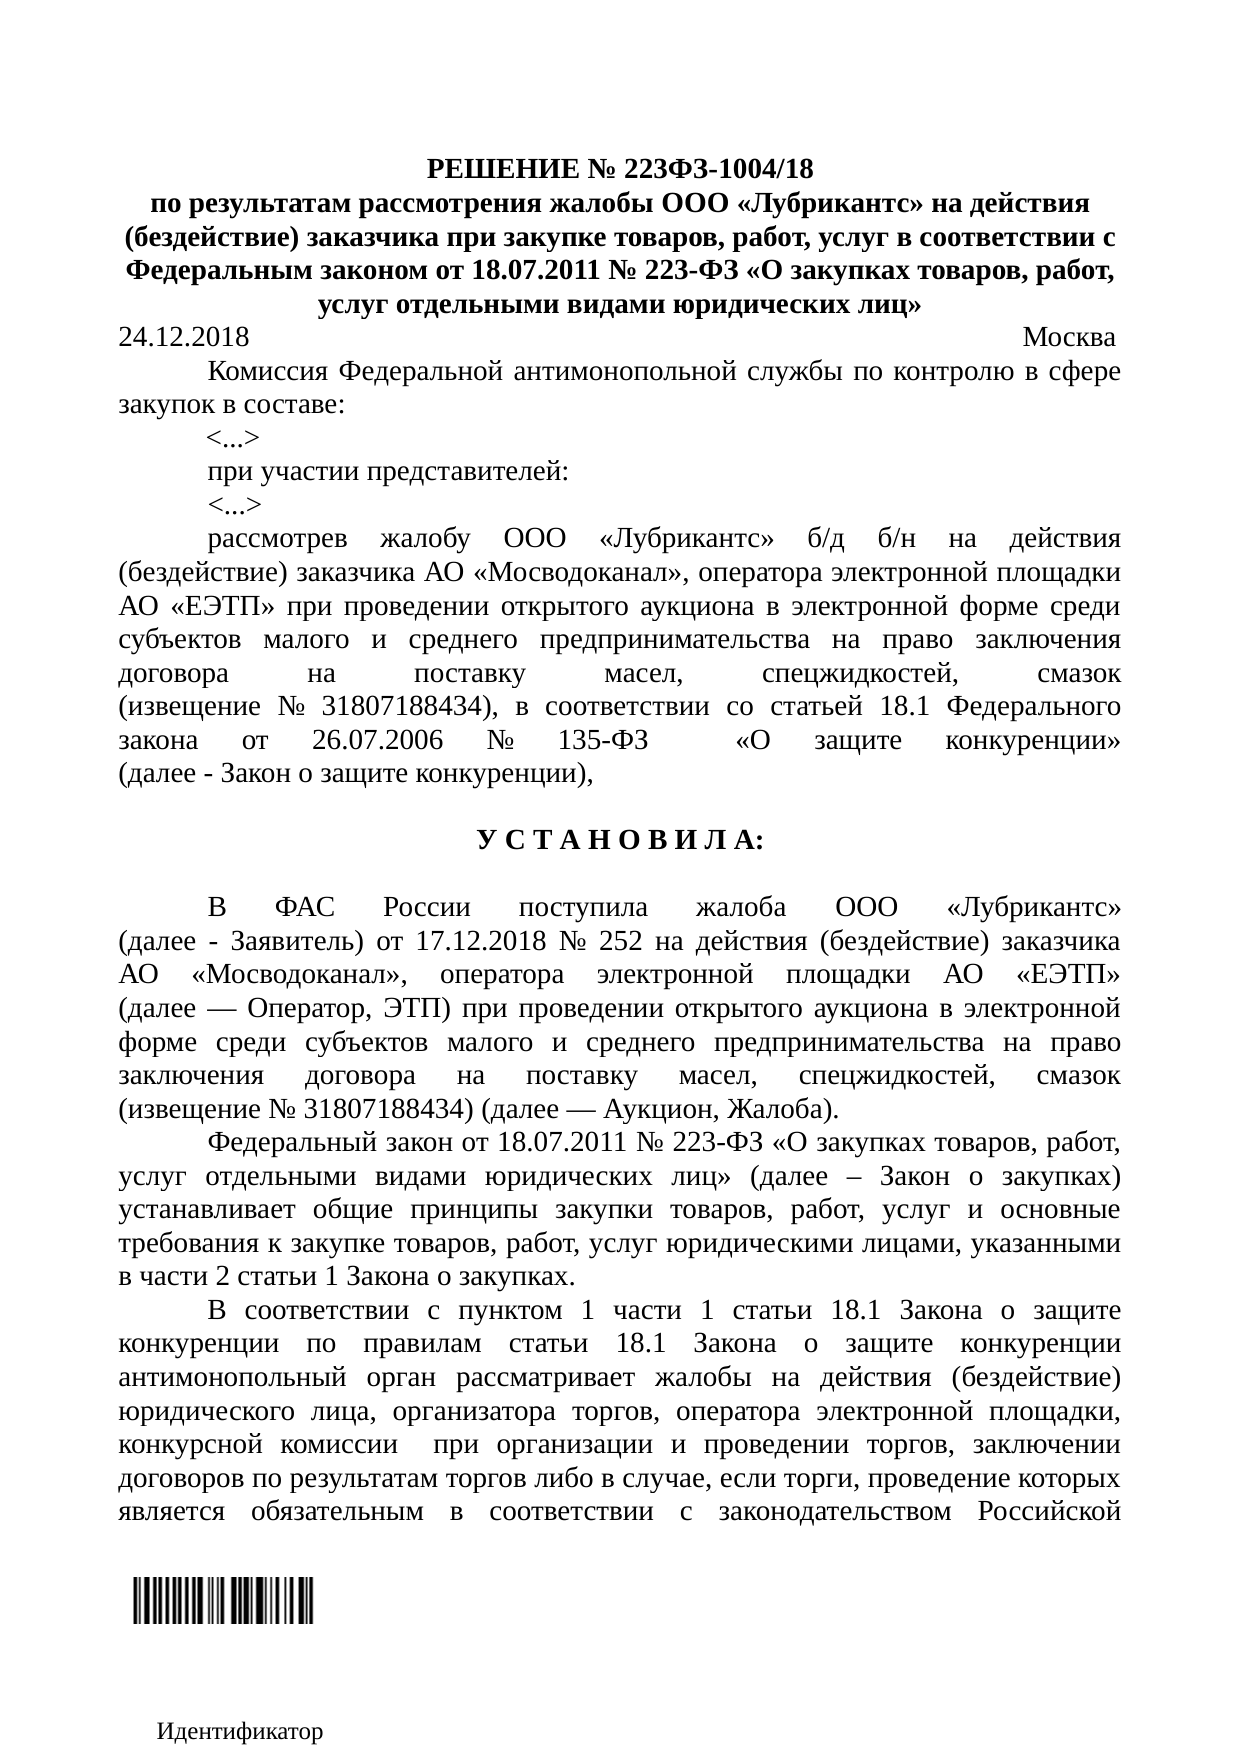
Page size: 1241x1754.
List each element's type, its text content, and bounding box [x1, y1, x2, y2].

text рассмотрев жалобу ООО «Лубрикантс» б/д б/н на действия (бездействие) заказчика АО «Мосводоканал», оператора электронной площадки АО «ЕЭТП» при проведении открытого аукциона в электронной форме среди субъектов малого и среднего предпринимательства на право заключения договора на поставку масел, спецжидкостей, смазок (извещение № 31807188434), в соответствии со статьей 18.1 Федерального закона от 26.07.2006 № 135-ФЗ «О защите конкуренции» (далее - Закон о защите конкуренции), [118, 521, 1122, 789]
text У С Т А Н О В И Л А: [118, 822, 1122, 856]
text <...> [118, 420, 1122, 453]
text 24.12.2018 Москва [118, 319, 1122, 353]
picture [118, 1577, 331, 1624]
text В ФАС России поступила жалоба ООО «Лубрикантс» (далее - Заявитель) от 17.12.2018 № 252 на действия (бездействие) заказчика АО «Мосводоканал», оператора электронной площадки АО «ЕЭТП» (далее — Оператор, ЭТП) при проведении открытого аукциона в электронной форме среди субъектов малого и среднего предпринимательства на право заключения договора на поставку масел, спецжидкостей, смазок (извещение № 31807188434) (далее — Аукцион, Жалоба). [118, 889, 1122, 1124]
text Федеральный закон от 18.07.2011 № 223-ФЗ «О закупках товаров, работ, услуг отдельными видами юридических лиц» (далее – Закон о закупках) устанавливает общие принципы закупки товаров, работ, услуг и основные требования к закупке товаров, работ, услуг юридическими лицами, указанными в части 2 статьи 1 Закона о закупках. [118, 1124, 1122, 1292]
text при участии представителей: [118, 453, 1122, 487]
text <...> [118, 487, 1122, 521]
text РЕШЕНИЕ № 223ФЗ-1004/18 [118, 152, 1122, 185]
text Комиссия Федеральной антимонопольной службы по контролю в сфере закупок в составе: [118, 353, 1122, 420]
text В соответствии с пунктом 1 части 1 статьи 18.1 Закона о защите конкуренции по правилам статьи 18.1 Закона о защите конкуренции антимонопольный орган рассматривает жалобы на действия (бездействие) юридического лица, организатора торгов, оператора электронной площадки, конкурсной комиссии при организации и проведении торгов, заключении договоров по результатам торгов либо в случае, если торги, проведение которых является обязательным в соответствии с законодательством Российской [118, 1292, 1122, 1527]
text по результатам рассмотрения жалобы ООО «Лубрикантс» на действия (бездействие) заказчика при закупке товаров, работ, услуг в соответствии с Федеральным законом от 18.07.2011 № 223-ФЗ «О закупках товаров, работ, услуг отдельными видами юридических лиц» [118, 185, 1122, 319]
